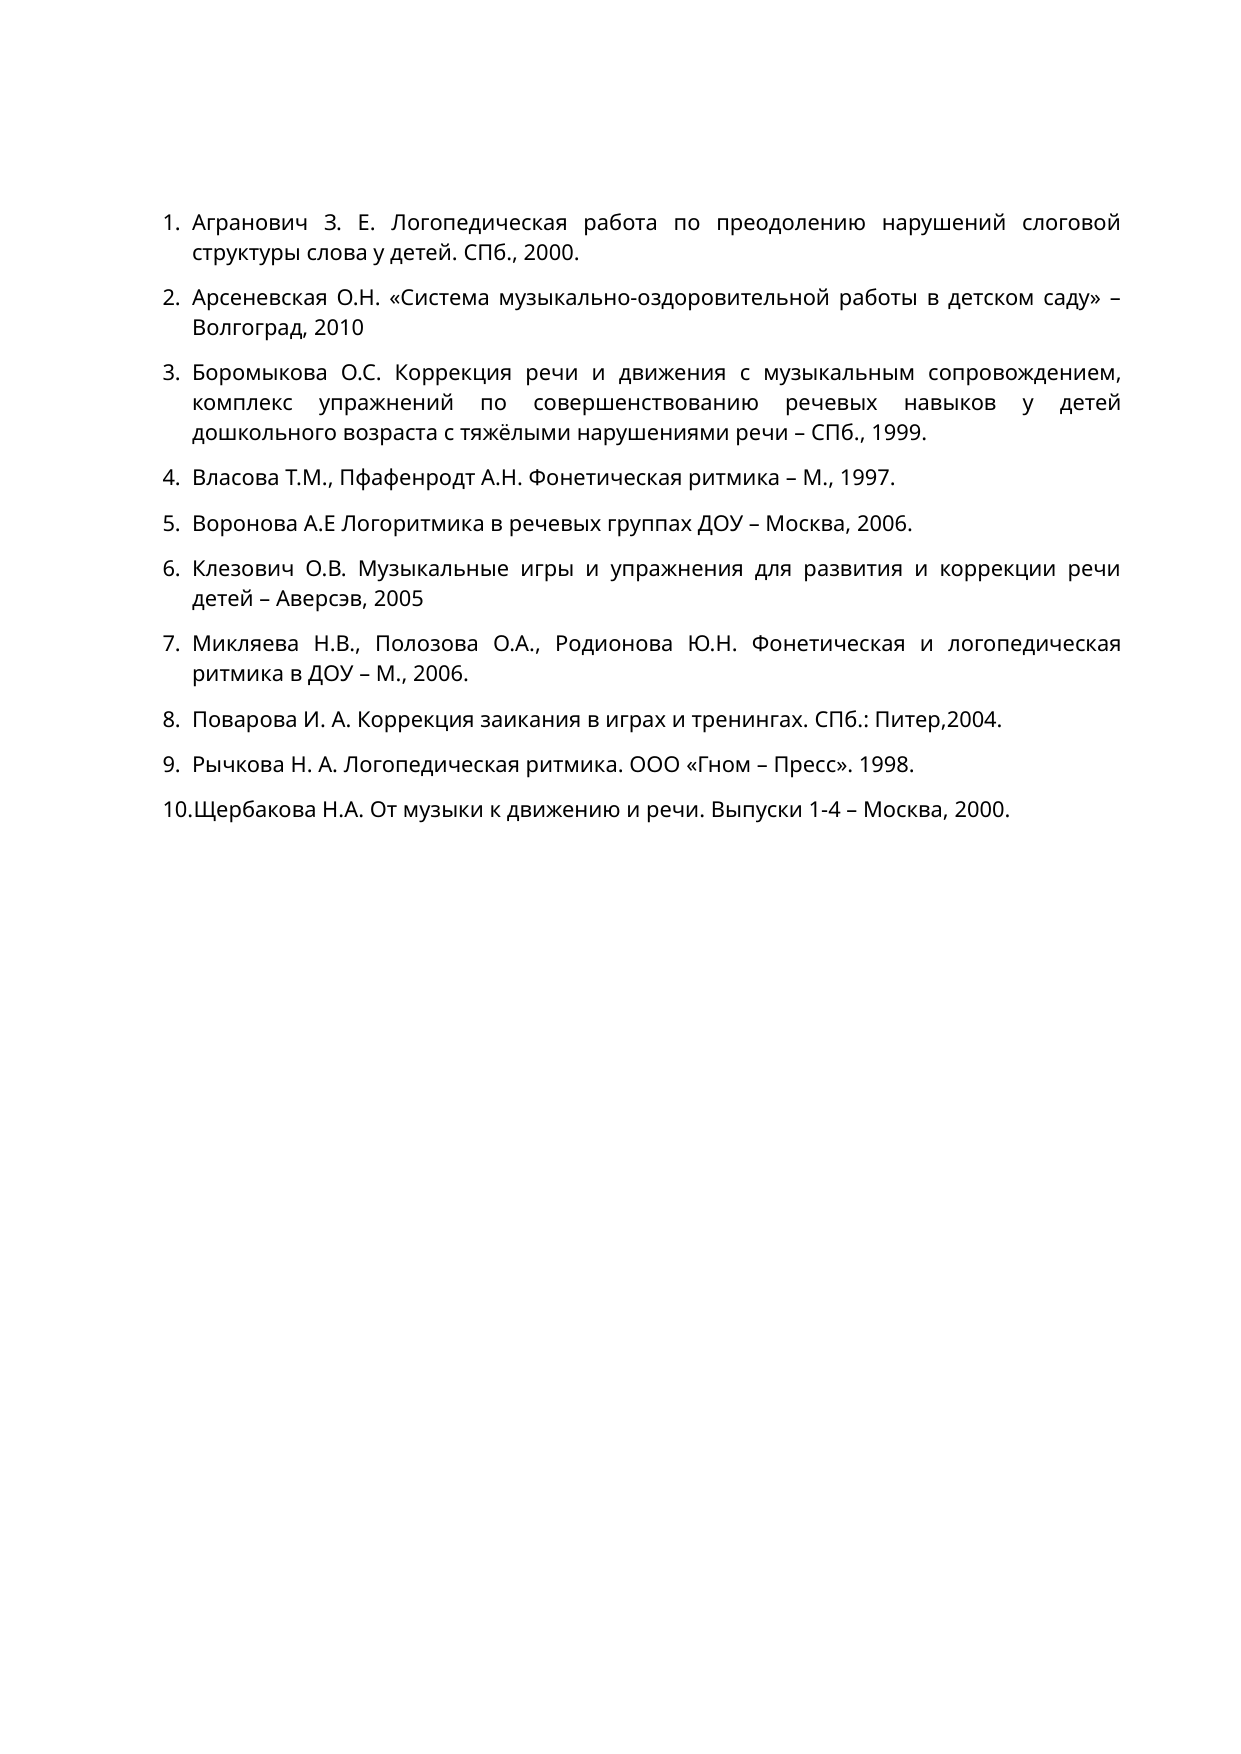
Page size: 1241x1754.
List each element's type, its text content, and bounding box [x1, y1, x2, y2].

list Рычкова Н. А. Логопедическая ритмика. ООО «Гном – Пресс». 1998. [162, 749, 1122, 779]
list Воронова А.Е Логоритмика в речевых группах ДОУ – Москва, 2006. [162, 508, 1122, 537]
list Поварова И. А. Коррекция заикания в играх и тренингах. СПб.: Питер,2004. [162, 703, 1122, 733]
list Арсеневская О.Н. «Система музыкально-оздоровительной работы в детском саду» – Волгоград, 2010 [162, 282, 1122, 342]
list Клезович О.В. Музыкальные игры и упражнения для развития и коррекции речи детей – Аверсэв, 2005 [162, 553, 1122, 613]
list Власова Т.М., Пфафенродт А.Н. Фонетическая ритмика – М., 1997. [162, 462, 1122, 492]
list Агранович З. Е. Логопедическая работа по преодолению нарушений слоговой структуры слова у детей. СПб., 2000. [162, 207, 1122, 266]
list Микляева Н.В., Полозова О.А., Родионова Ю.Н. Фонетическая и логопедическая ритмика в ДОУ – М., 2006. [162, 628, 1122, 688]
list Боромыкова О.С. Коррекция речи и движения с музыкальным сопровождением, комплекс упражнений по совершенствованию речевых навыков у детей дошкольного возраста с тяжёлыми нарушениями речи – СПб., 1999. [162, 357, 1122, 447]
list Щербакова Н.А. От музыки к движению и речи. Выпуски 1-4 – Москва, 2000. [162, 794, 1122, 824]
